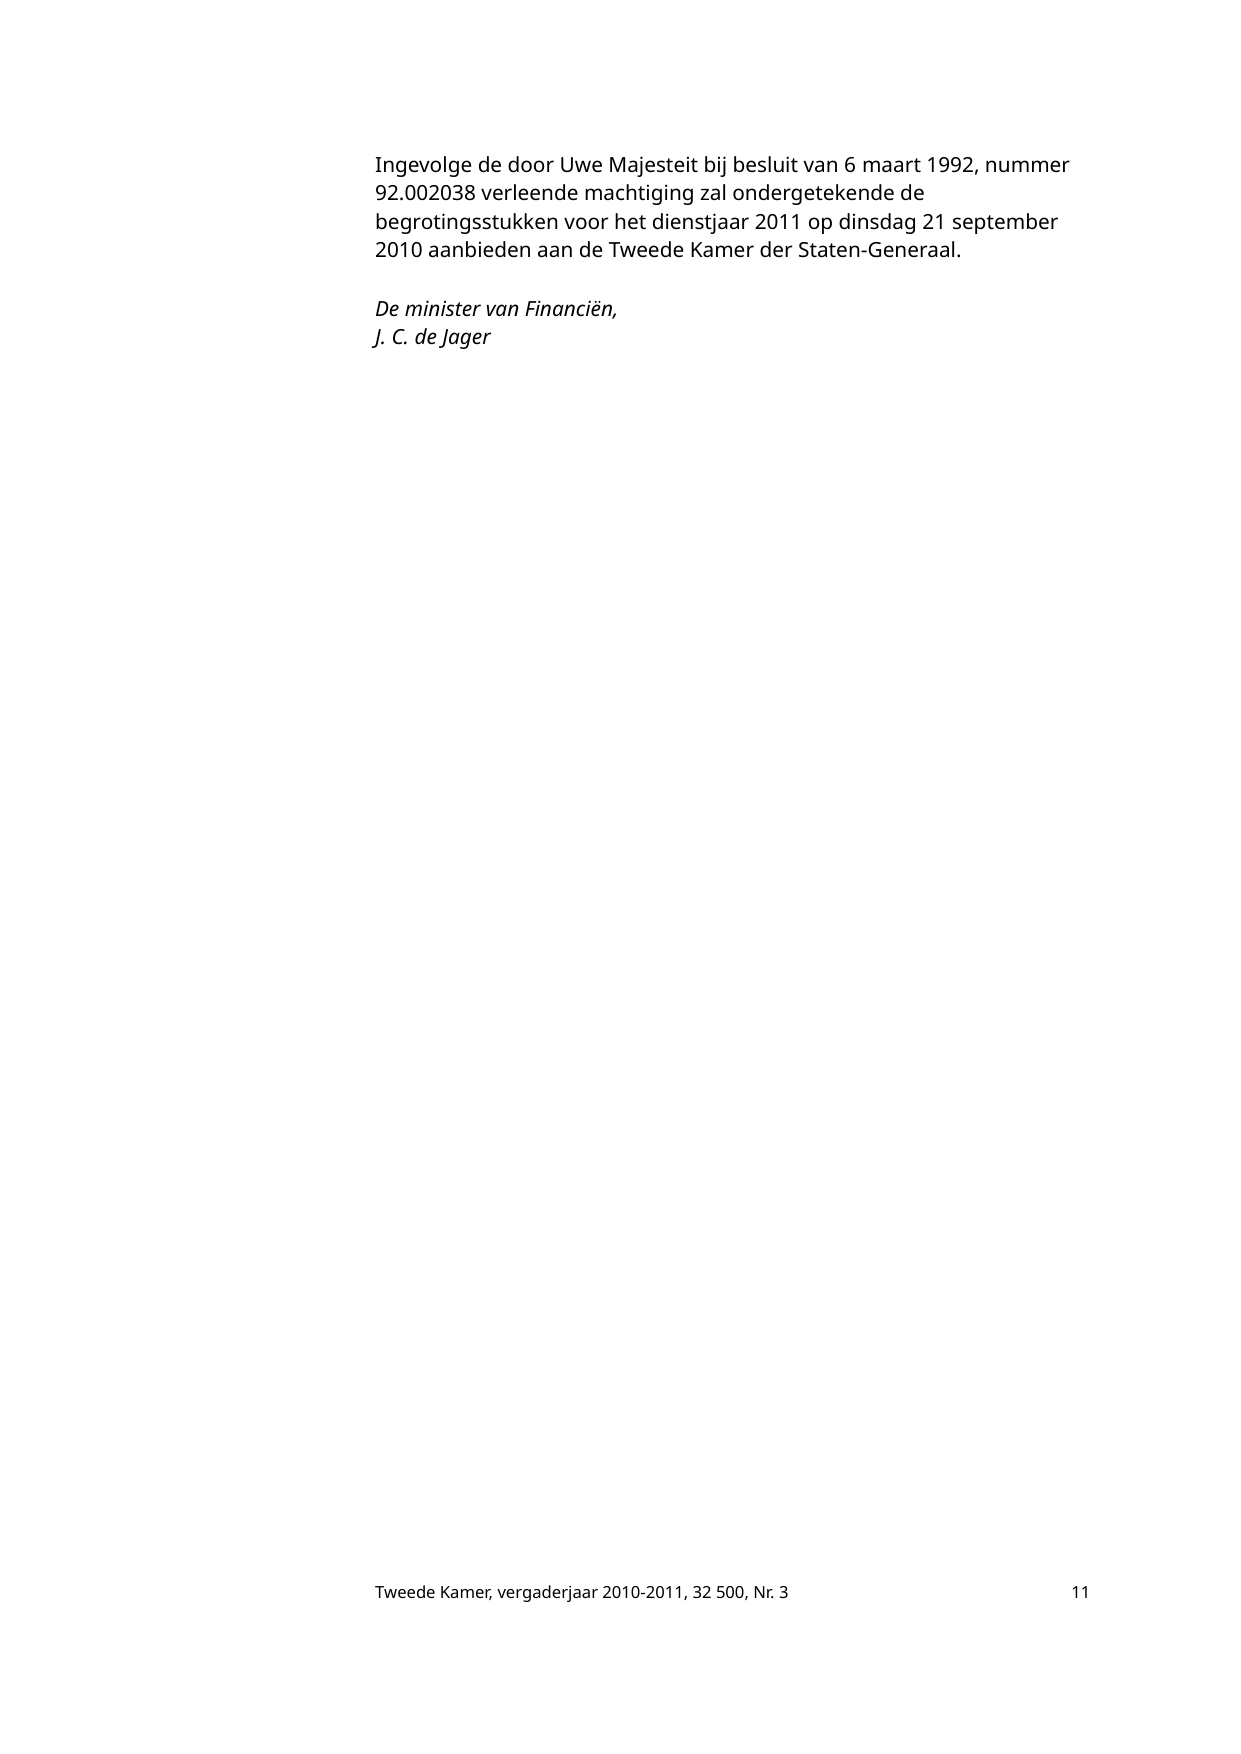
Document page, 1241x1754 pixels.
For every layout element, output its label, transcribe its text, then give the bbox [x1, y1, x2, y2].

text J. C. de Jager [375, 1352, 1090, 1381]
text De Afdeling stelt terecht dat Europa door samenwerking sterker is geworden en dat zeker Nederland daar doorgaans van heeft geprofiteerd. En deze samenwerking is inderdaad, zoals de Afdeling opmerkt, gebaseerd op een samenspel van verplichting en solidariteit. Daarbij tekent het kabinet aan dat ook het principe van subsidiariteit een belangrijk principe is in de verdeling van de verantwoordelijkheden en bevoegdheden tussen Europa en de lidstaten. Als het optreden van een individuele lidstaat gevolgen heeft voor andere lidstaten is een gecoördineerde aanpak van belang. Dat vraagt er wel om dat elke lidstaat zijn verantwoordelijkheid neemt. Nederland en enkele andere Europese lidstaten hebben in de afgelopen decennia belangrijke stappen genomen om de concurrentiekracht te versterken, de arbeidsmarkt flexibel te maken en de overheidsfinanciën op orde te brengen. Dat mag echter niet betekenen dat landen die deze vaak pijnlijke aanpassingen in onvoldoende mate hebben gemaakt al te makkelijk mogen leunen op de sterkere lidstaten. Dit herbergt namelijk het gevaar dat hervormingen uitblijven in de lidstaten die deze het hardste nodig hebben, waardoor een belangrijke oorzaak van de onevenwichtigheden binnen Europa blijft bestaan. Tegen deze achtergrond kan het kabinet de stelling van de Afdeling onderschrijven dat versterking van Europa juist ook in het welbegrepen eigen belang van Nederland is, binnen de brede grondslag die de samenwerking in Europa heeft. [375, 322, 1090, 948]
text De waarnemend vice-president van de Raad van State, [375, 1093, 1090, 1122]
text Het kabinet onderschrijft het belang van een betere coördinatie van het economische beleid binnen Europa. Hierbij is het allereerst van belang dat landen zich houden aan bestaande regels en afspraken van het Stabiliteits- en Groeipact. In dit kader pleit Nederland binnen Europa voor een krachtigere handhaving van het pact, bijvoorbeeld voor het sneller en meer automatisch toepassen van sancties. Daarnaast zou de Europese aanpak van macro-economische onevenwichtigheden minder vrijblijvend moeten worden. De lidstaten zullen ook zelf hun begrotingsregels en -raamwerken moeten verbeteren via bijvoorbeeld het gebruik van, in Nederland reeds gehanteerde, meerjarige begrotingen en onafhankelijke ramingsautoriteiten. En tot slot zal Europa moeten nadenken voor een beter raamwerk voor crisisresolutie. Dit zijn allemaal punten die worden aangepakt in de werkgroep Van Rompuy, waar het kabinet de Kamer nader over zal informeren bij het openbaar worden van het eindrapport, dat in oktober wordt verwacht. [375, 150, 1090, 292]
text R. J. Hoekstra [375, 1122, 1090, 1150]
text De Afdeling advisering van de Raad van State geeft U in overweging de Miljoenennota 2011 te zenden aan de Tweede Kamer der Staten-Generaal, nadat aan het vorenstaande aandacht zal zijn geschonken. [375, 978, 1090, 1063]
text Ingevolge de door Uwe Majesteit bij besluit van 6 maart 1992, nummer 92.002038 verleende machtiging zal ondergetekende de begrotingsstukken voor het dienstjaar 2011 op dinsdag 21 september 2010 aanbieden aan de Tweede Kamer der Staten-Generaal. [375, 1180, 1090, 1294]
text De minister van Financiën, [375, 1324, 1090, 1352]
